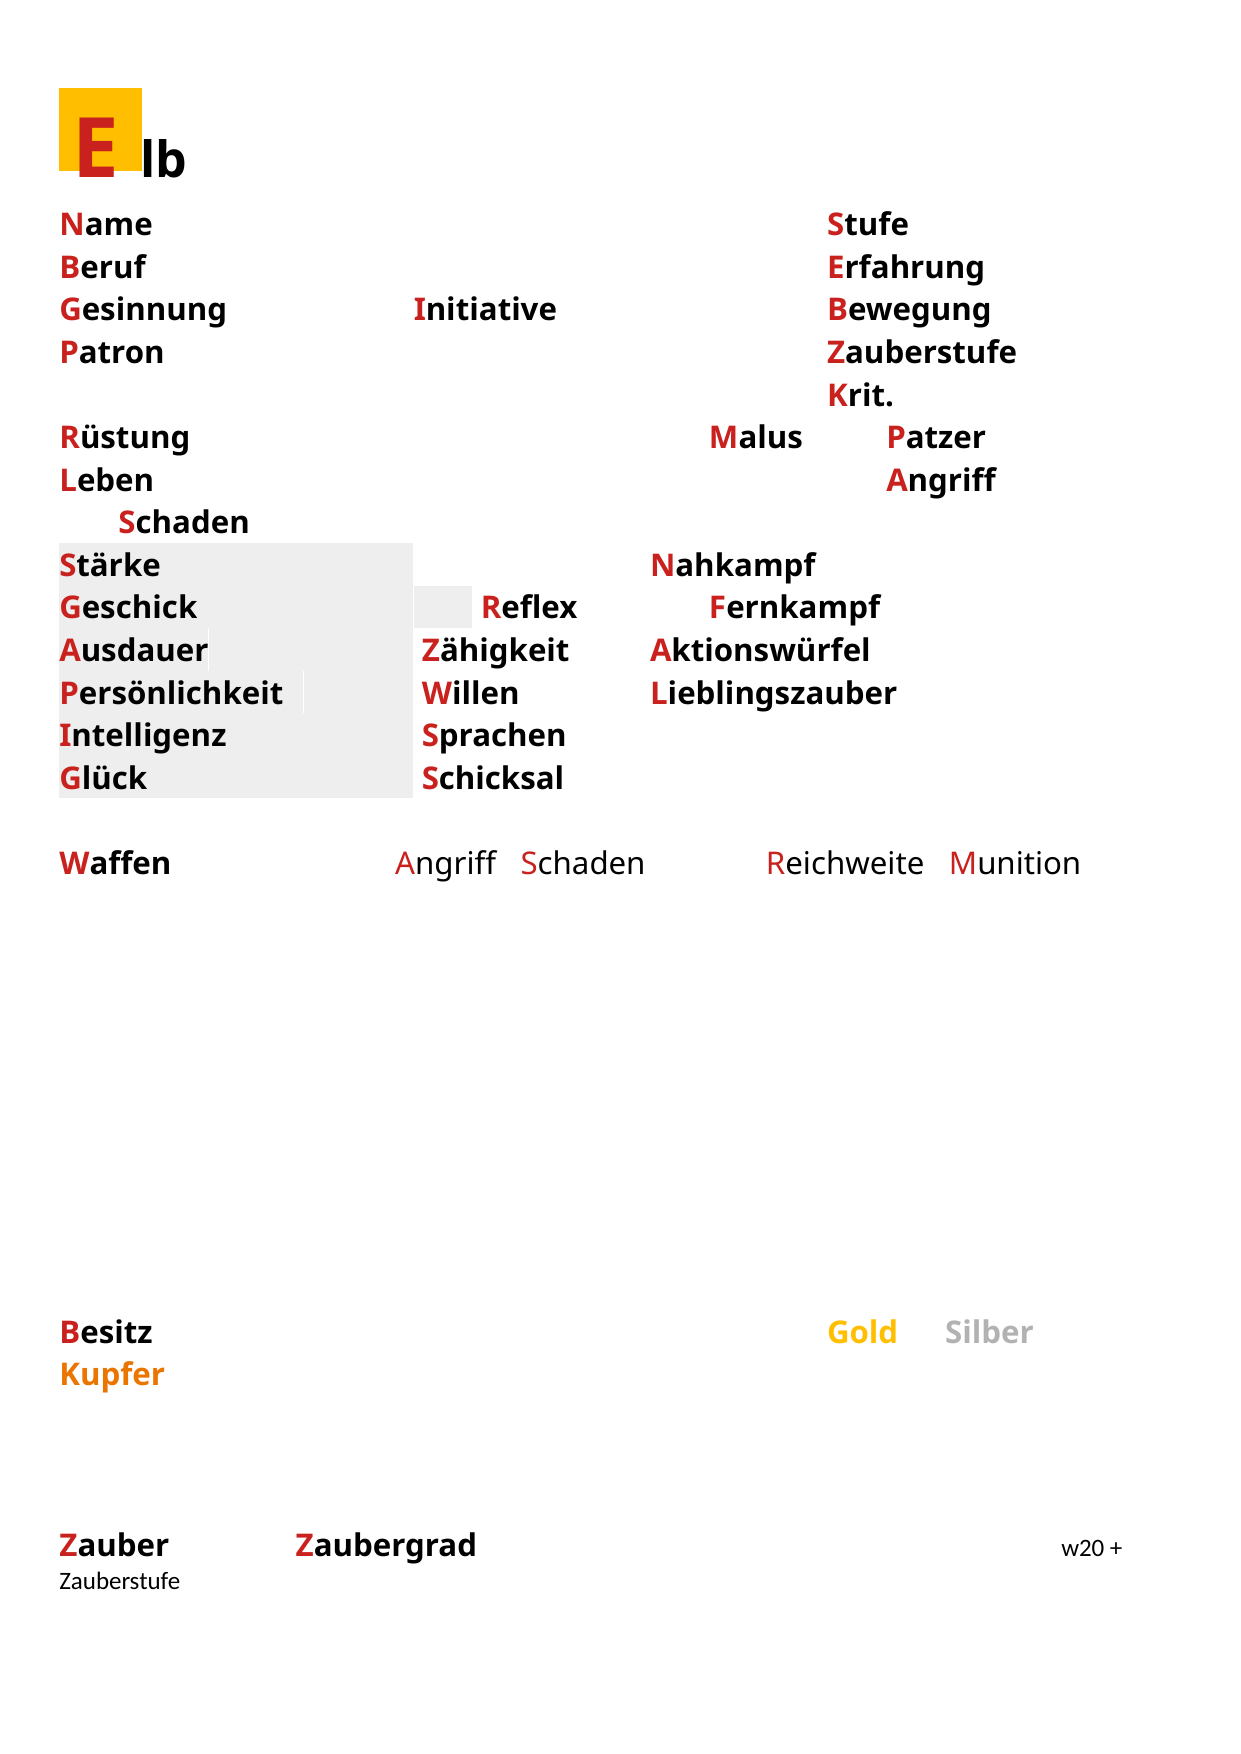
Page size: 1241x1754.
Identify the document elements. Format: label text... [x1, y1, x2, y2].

text Besitz Gold Silber Kupfer [59, 1310, 1181, 1395]
text Persönlichkeit Willen Lieblingszauber [59, 671, 1181, 713]
text Waffen Angriff Schaden Reichweite Munition [59, 841, 1181, 884]
text Gesinnung Initiative Bewegung [59, 287, 1181, 330]
text Beruf Erfahrung [59, 245, 1181, 287]
text Stärke Nahkampf [59, 543, 1181, 586]
text Rüstung Malus Patzer [59, 415, 1181, 458]
text Geschick Reflex Fernkampf [59, 586, 1181, 628]
text E lb [59, 88, 1181, 202]
text Glück Schicksal [59, 756, 1181, 798]
text Patron Zauberstufe [59, 330, 1181, 372]
text Name Stufe [59, 202, 1181, 245]
text Leben Angriff Schaden [59, 458, 1181, 543]
text Krit. [59, 372, 1181, 415]
text Ausdauer Zähigkeit Aktionswürfel [59, 628, 1181, 671]
text Zauber Zaubergrad w20 + Zauberstufe [59, 1523, 1181, 1596]
text Intelligenz Sprachen [59, 713, 1181, 756]
